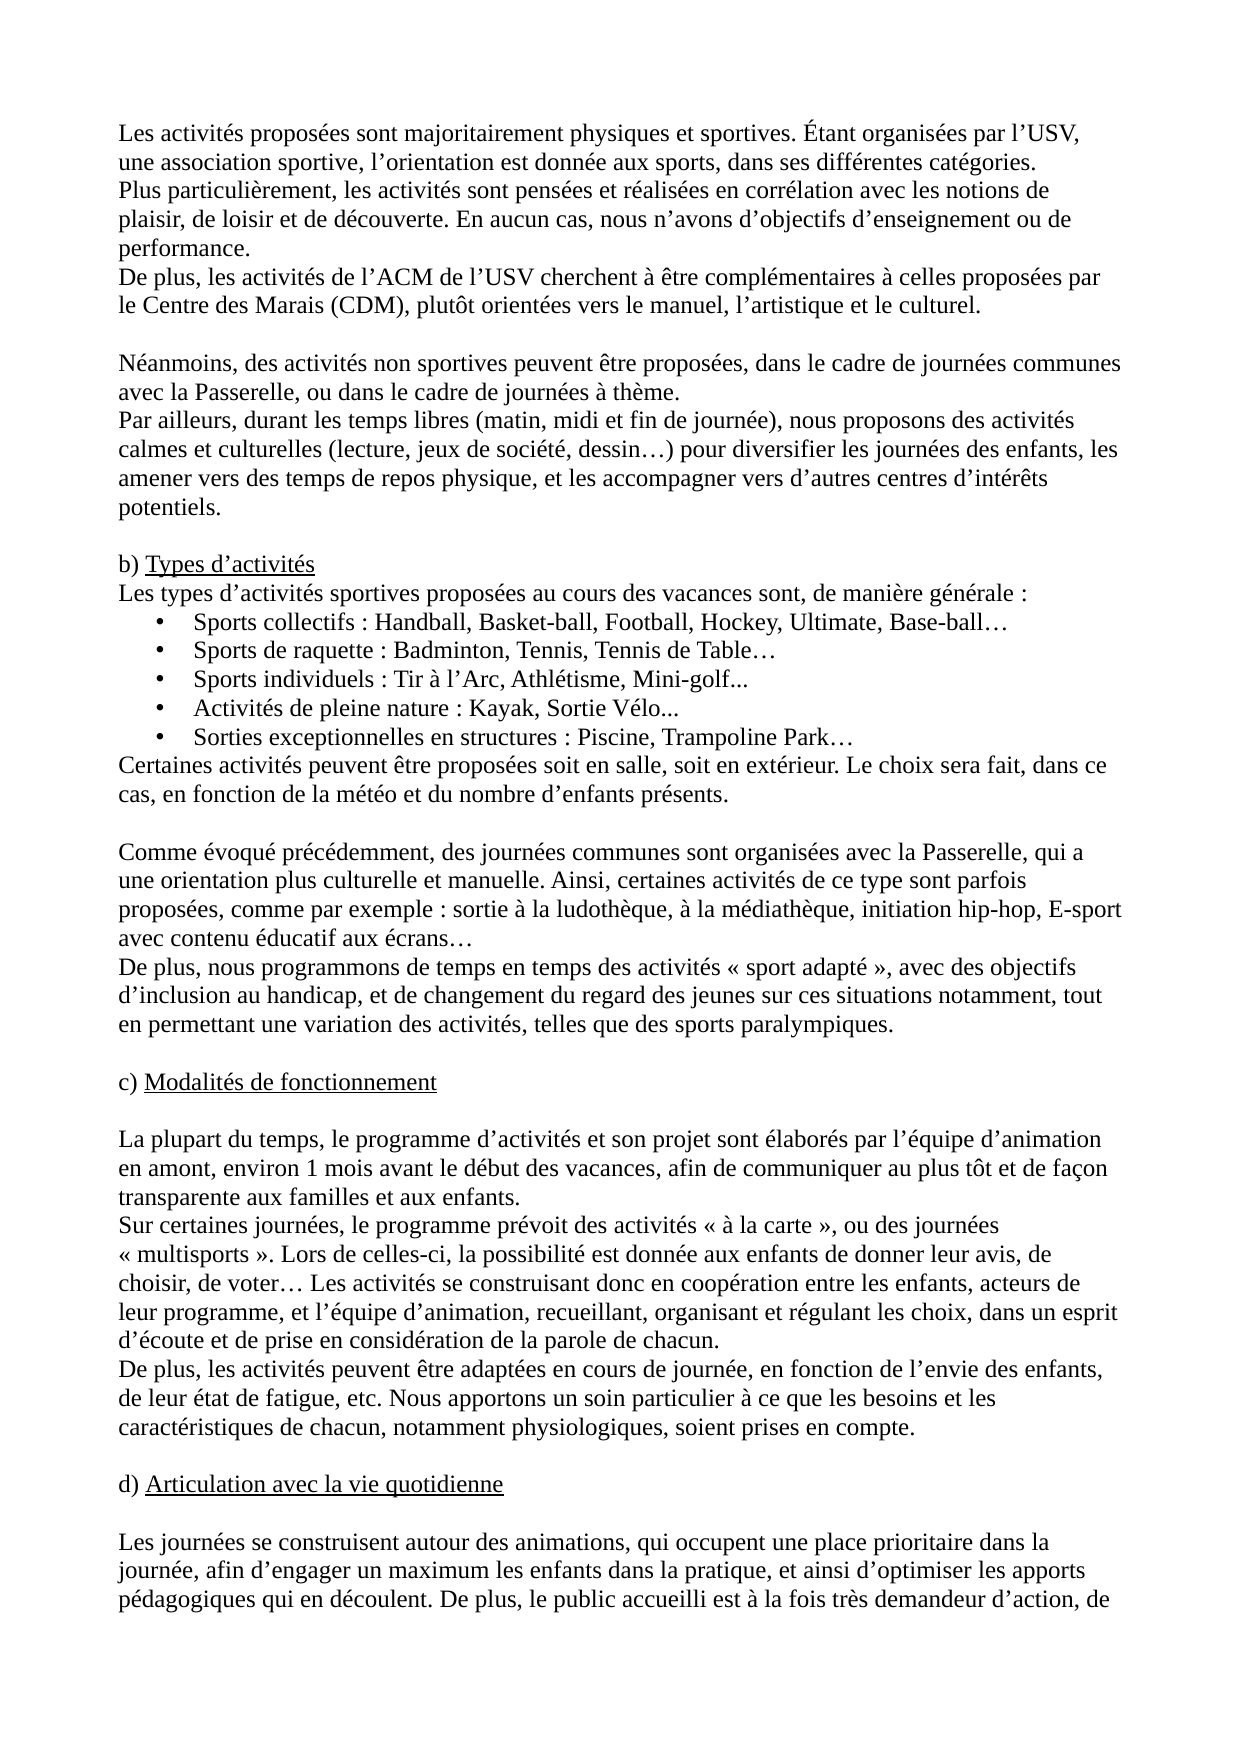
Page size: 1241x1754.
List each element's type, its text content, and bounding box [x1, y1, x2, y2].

text Par ailleurs, durant les temps libres (matin, midi et fin de journée), nous proposons des activités calmes et culturelles (lecture, jeux de société, dessin…) pour diversifier les journées des enfants, les amener vers des temps de repos physique, et les accompagner vers d’autres centres d’intérêts potentiels. [118, 406, 1122, 521]
text Sur certaines journées, le programme prévoit des activités « à la carte », ou des journées « multisports ». Lors de celles-ci, la possibilité est donnée aux enfants de donner leur avis, de choisir, de voter… Les activités se construisant donc en coopération entre les enfants, acteurs de leur programme, et l’équipe d’animation, recueillant, organisant et régulant les choix, dans un esprit d’écoute et de prise en considération de la parole de chacun. [118, 1211, 1122, 1354]
list Sorties exceptionnelles en structures : Piscine, Trampoline Park… [156, 722, 1122, 751]
text Les journées se construisent autour des animations, qui occupent une place prioritaire dans la journée, afin d’engager un maximum les enfants dans la pratique, et ainsi d’optimiser les apports pédagogiques qui en découlent. De plus, le public accueilli est à la fois très demandeur d’action, de [118, 1527, 1122, 1613]
text La plupart du temps, le programme d’activités et son projet sont élaborés par l’équipe d’animation en amont, environ 1 mois avant le début des vacances, afin de communiquer au plus tôt et de façon transparente aux familles et aux enfants. [118, 1124, 1122, 1211]
text Les activités proposées sont majoritairement physiques et sportives. Étant organisées par l’USV, une association sportive, l’orientation est donnée aux sports, dans ses différentes catégories. [118, 118, 1122, 176]
list Activités de pleine nature : Kayak, Sortie Vélo... [156, 693, 1122, 722]
text Plus particulièrement, les activités sont pensées et réalisées en corrélation avec les notions de plaisir, de loisir et de découverte. En aucun cas, nous n’avons d’objectifs d’enseignement ou de performance. [118, 176, 1122, 262]
text Comme évoqué précédemment, des journées communes sont organisées avec la Passerelle, qui a une orientation plus culturelle et manuelle. Ainsi, certaines activités de ce type sont parfois proposées, comme par exemple : sortie à la ludothèque, à la médiathèque, initiation hip-hop, E-sport avec contenu éducatif aux écrans… [118, 837, 1122, 952]
text De plus, nous programmons de temps en temps des activités « sport adapté », avec des objectifs d’inclusion au handicap, et de changement du regard des jeunes sur ces situations notamment, tout en permettant une variation des activités, telles que des sports paralympiques. [118, 952, 1122, 1038]
text Certaines activités peuvent être proposées soit en salle, soit en extérieur. Le choix sera fait, dans ce cas, en fonction de la météo et du nombre d’enfants présents. [118, 751, 1122, 808]
text b) Types d’activités [118, 549, 1122, 578]
text Les types d’activités sportives proposées au cours des vacances sont, de manière générale : [118, 578, 1122, 607]
list Sports de raquette : Badminton, Tennis, Tennis de Table… [156, 636, 1122, 664]
list Sports collectifs : Handball, Basket-ball, Football, Hockey, Ultimate, Base-ball… [156, 607, 1122, 636]
text De plus, les activités peuvent être adaptées en cours de journée, en fonction de l’envie des enfants, de leur état de fatigue, etc. Nous apportons un soin particulier à ce que les besoins et les caractéristiques de chacun, notamment physiologiques, soient prises en compte. [118, 1354, 1122, 1441]
list Sports individuels : Tir à l’Arc, Athlétisme, Mini-golf... [156, 664, 1122, 693]
text d) Articulation avec la vie quotidienne [118, 1469, 1122, 1498]
text De plus, les activités de l’ACM de l’USV cherchent à être complémentaires à celles proposées par le Centre des Marais (CDM), plutôt orientées vers le manuel, l’artistique et le culturel. [118, 262, 1122, 319]
text Néanmoins, des activités non sportives peuvent être proposées, dans le cadre de journées communes avec la Passerelle, ou dans le cadre de journées à thème. [118, 348, 1122, 406]
text c) Modalités de fonctionnement [118, 1067, 1122, 1096]
